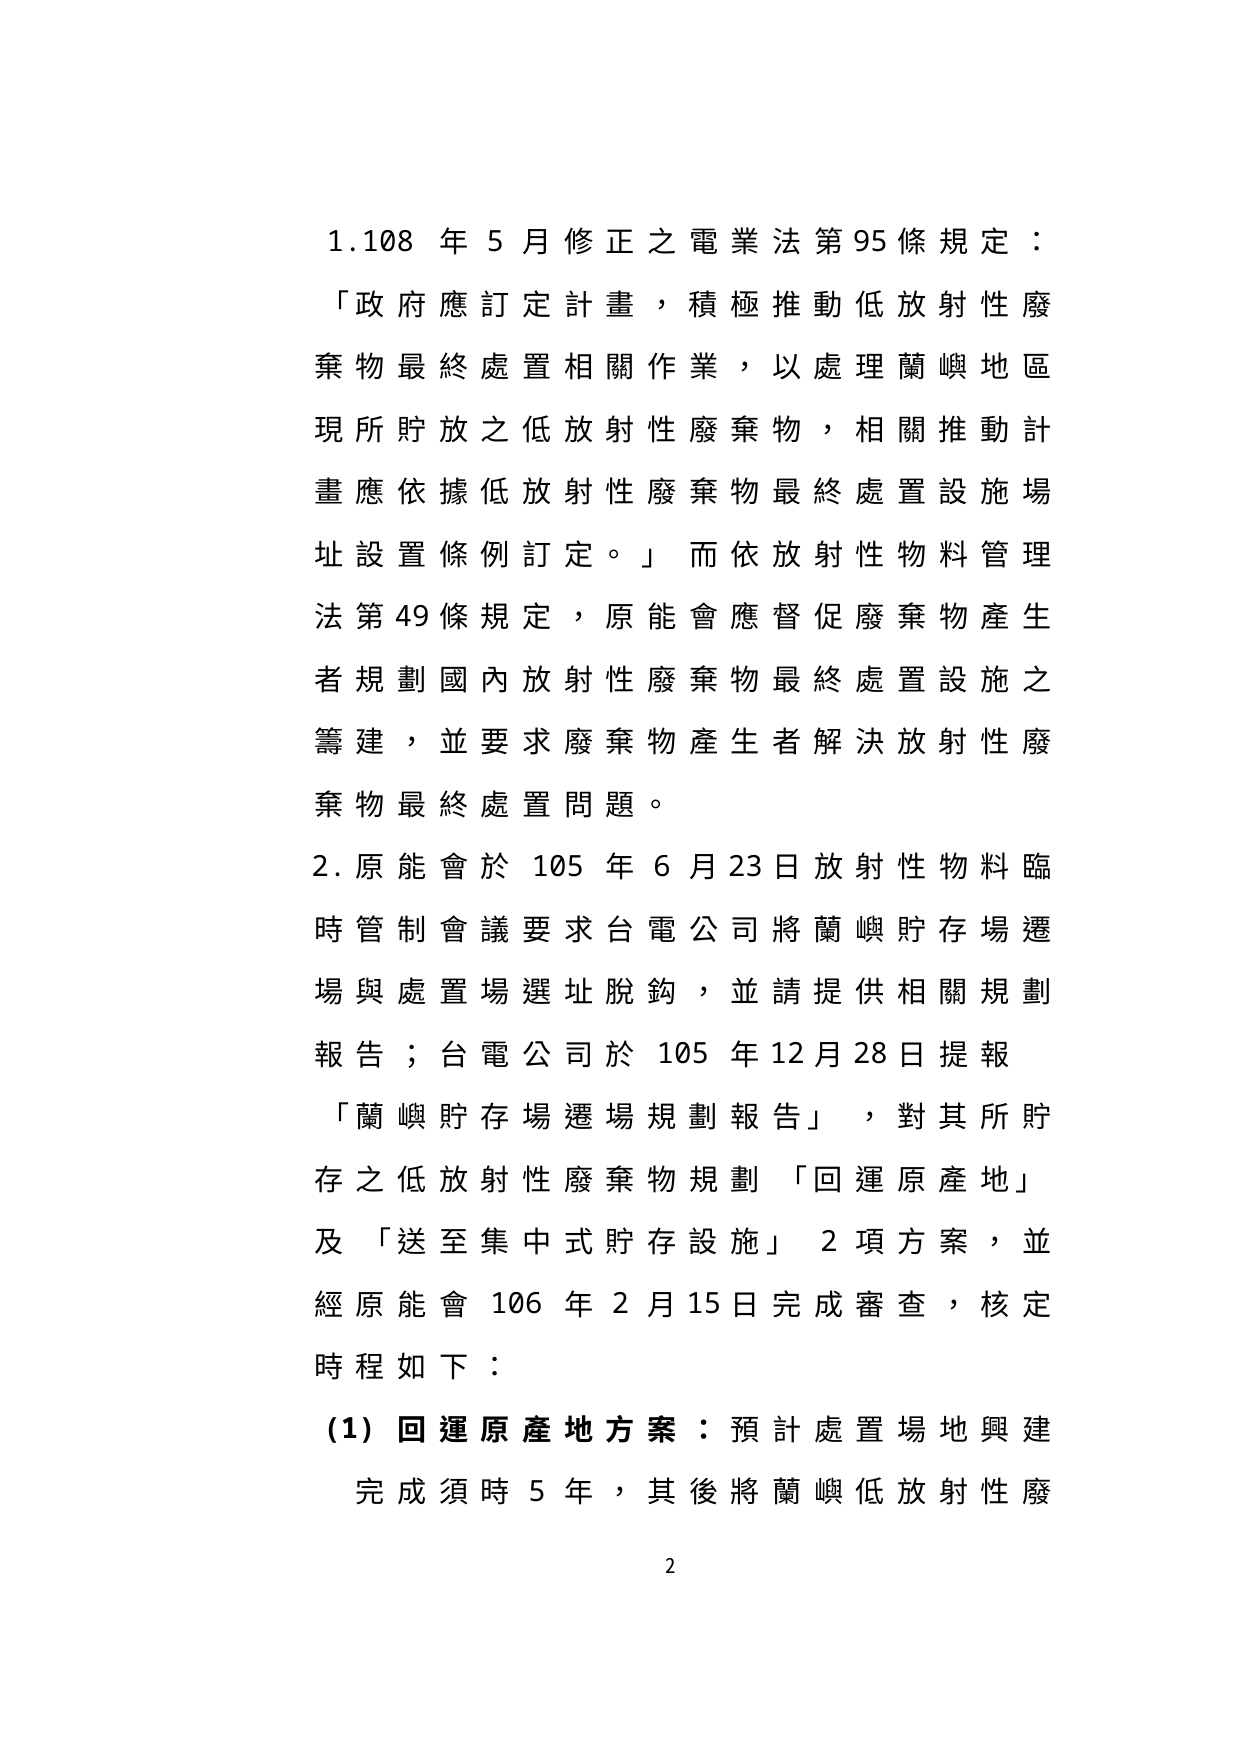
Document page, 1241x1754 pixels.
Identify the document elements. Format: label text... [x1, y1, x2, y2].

text 1.108年5月修正之電業法第95條規定：「政府應訂定計畫，積極推動低放射性廢棄物最終處置相關作業，以處理蘭嶼地區現所貯放之低放射性廢棄物，相關推動計畫應依據低放射性廢棄物最終處置設施場址設置條例訂定。」而依放射性物料管理法第49條規定，原能會應督促廢棄物產生者規劃國內放射性廢棄物最終處置設施之籌建，並要求廢棄物產生者解決放射性廢棄物最終處置問題。 [271, 198, 1058, 823]
text 2.原能會於105年6月23日放射性物料臨時管制會議要求台電公司將蘭嶼貯存場遷場與處置場選址脫鈎，並請提供相關規劃報告；台電公司於105年12月28日提報「蘭嶼貯存場遷場規劃報告」，對其所貯存之低放射性廢棄物規劃「回運原產地」及「送至集中式貯存設施」2項方案，並經原能會106年2月15日完成審查，核定時程如下： [271, 823, 1058, 1386]
text (1)回運原產地方案：預計處置場地興建完成須時5年，其後將蘭嶼低放射性廢棄物運回產生地(即原台電核能電廠)，搬遷作業時間約4年，共9年完成遷場，審核結果與台電公司規劃之9年相同。 [301, 1386, 1058, 1511]
